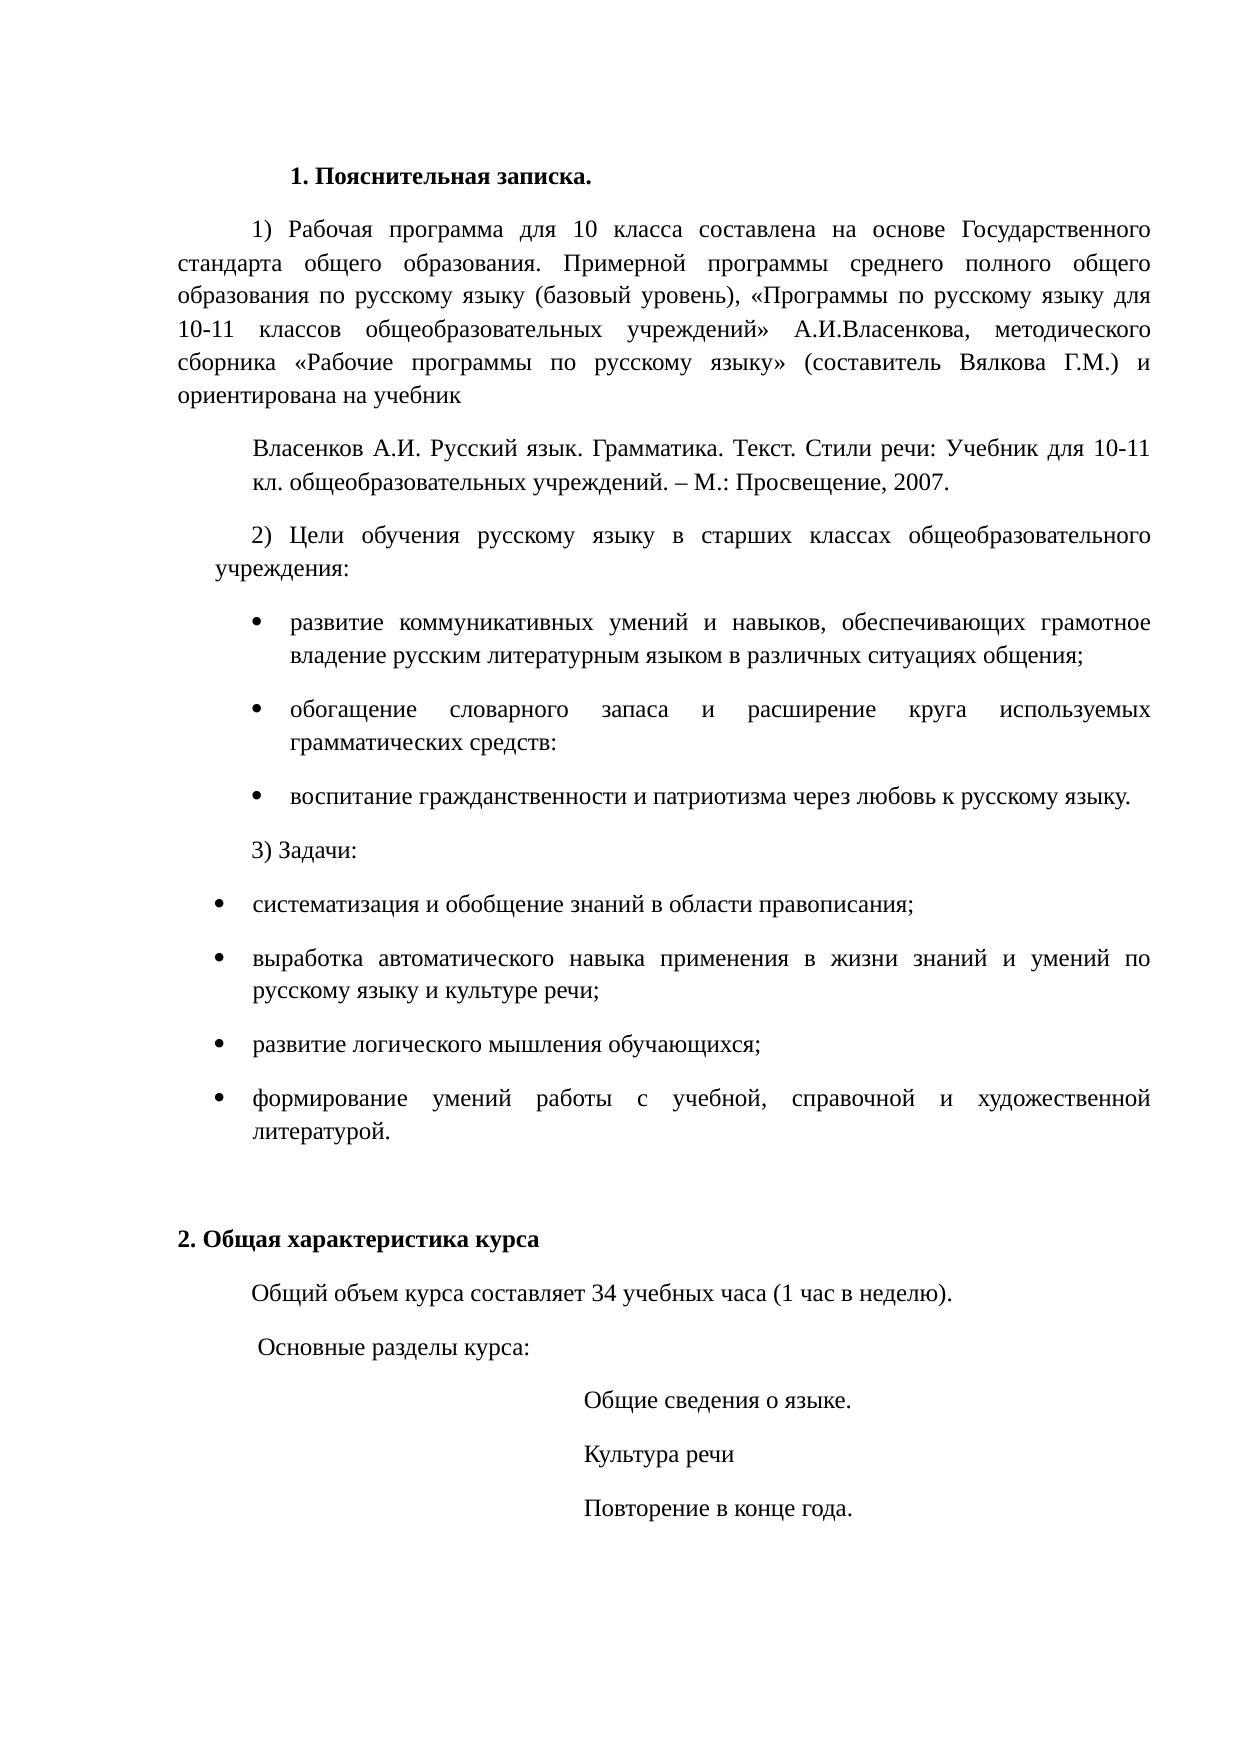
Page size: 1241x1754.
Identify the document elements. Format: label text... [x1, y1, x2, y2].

list Культура речи [546, 1439, 1152, 1468]
text 3) Задачи: [215, 835, 1152, 864]
text 2) Цели обучения русскому языку в старших классах общеобразовательного учреждения: [215, 520, 1152, 582]
text Основные разделы курса: [215, 1332, 1152, 1361]
list обогащение словарного запаса и расширение круга используемых грамматических средств: [252, 694, 1152, 756]
list 1. Пояснительная записка. [215, 161, 1152, 189]
list Власенков А.И. Русский язык. Грамматика. Текст. Стили речи: Учебник для 10-11 кл. общеобразовательных учреждений. – М.: Просвещение, 2007. [215, 433, 1152, 495]
list систематизация и обобщение знаний в области правописания; [215, 889, 1152, 917]
list выработка автоматического навыка применения в жизни знаний и умений по русскому языку и культуре речи; [215, 943, 1152, 1004]
text 1) Рабочая программа для 10 класса составлена на основе Государственного стандарта общего образования. Примерной программы среднего полного общего образования по русскому языку (базовый уровень), «Программы по русскому языку для 10-11 классов общеобразовательных учреждений» А.И.Власенкова, методического сборника «Рабочие программы по русскому языку» (составитель Вялкова Г.М.) и ориентирована на учебник [177, 214, 1152, 408]
text Общий объем курса составляет 34 учебных часа (1 час в неделю). [215, 1278, 1152, 1307]
list Общие сведения о языке. [546, 1386, 1152, 1414]
list развитие коммуникативных умений и навыков, обеспечивающих грамотное владение русским литературным языком в различных ситуациях общения; [252, 607, 1152, 669]
list формирование умений работы с учебной, справочной и художественной литературой. [215, 1083, 1152, 1145]
text 2. Общая характеристика курса [177, 1224, 1152, 1253]
list Повторение в конце года. [546, 1493, 1152, 1522]
list воспитание гражданственности и патриотизма через любовь к русскому языку. [252, 781, 1152, 810]
list развитие логического мышления обучающихся; [215, 1029, 1152, 1058]
